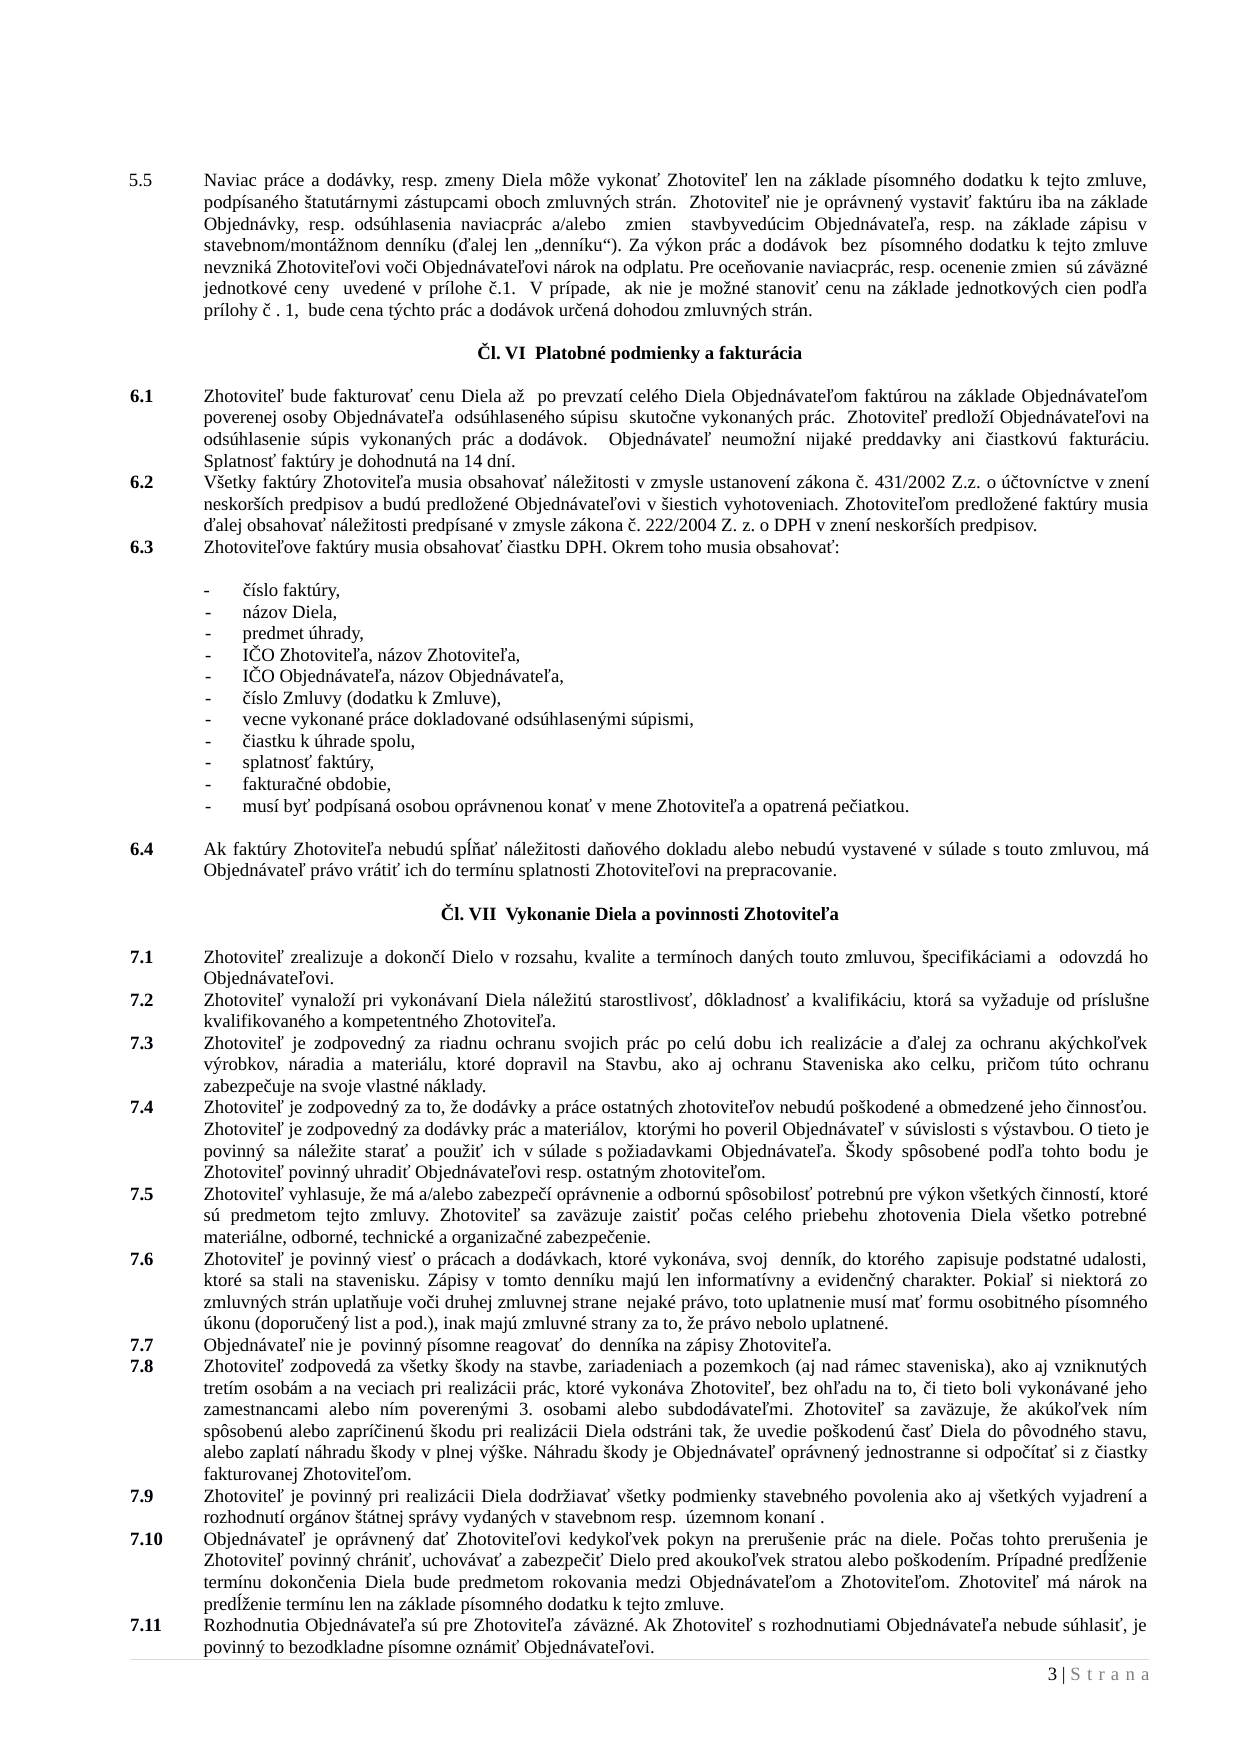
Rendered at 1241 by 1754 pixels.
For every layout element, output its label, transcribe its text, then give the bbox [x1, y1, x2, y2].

list Zhotoviteľove faktúry musia obsahovať čiastku DPH. Okrem toho musia obsahovať: [130, 536, 1149, 557]
list Zhotoviteľ vynaloží pri vykonávaní Diela náležitú starostlivosť, dôkladnosť a kvalifikáciu, ktorá sa vyžaduje od príslušne kvalifikovaného a kompetentného Zhotoviteľa. [130, 989, 1149, 1032]
text Čl. VI Platobné podmienky a fakturácia [130, 342, 1149, 363]
text Čl. VII Vykonanie Diela a povinnosti Zhotoviteľa [130, 902, 1149, 924]
list Zhotoviteľ je zodpovedný za riadnu ochranu svojich prác po celú dobu ich realizácie a ďalej za ochranu akýchkoľvek výrobkov, náradia a materiálu, ktoré dopravil na Stavbu, ako aj ochranu Staveniska ako celku, pričom túto ochranu zabezpečuje na svoje vlastné náklady. [130, 1032, 1149, 1096]
list Zhotoviteľ je zodpovedný za to, že dodávky a práce ostatných zhotoviteľov nebudú poškodené a obmedzené jeho činnosťou. Zhotoviteľ je zodpovedný za dodávky prác a materiálov, ktorými ho poveril Objednávateľ v súvislosti s výstavbou. O tieto je povinný sa náležite starať a použiť ich v súlade s požiadavkami Objednávateľa. Škody spôsobené podľa tohto bodu je Zhotoviteľ povinný uhradiť Objednávateľovi resp. ostatným zhotoviteľom. [130, 1096, 1149, 1183]
list Všetky faktúry Zhotoviteľa musia obsahovať náležitosti v zmysle ustanovení zákona č. 431/2002 Z.z. o účtovníctve v znení neskorších predpisov a budú predložené Objednávateľovi v šiestich vyhotoveniach. Zhotoviteľom predložené faktúry musia ďalej obsahovať náležitosti predpísané v zmysle zákona č. 222/2004 Z. z. o DPH v znení neskorších predpisov. [130, 471, 1149, 536]
list Naviac práce a dodávky, resp. zmeny Diela môže vykonať Zhotoviteľ len na základe písomného dodatku k tejto zmluve, podpísaného štatutárnymi zástupcami oboch zmluvných strán. Zhotoviteľ nie je oprávnený vystaviť faktúru iba na základe Objednávky, resp. odsúhlasenia naviacprác a/alebo zmien stavbyvedúcim Objednávateľa, resp. na základe zápisu v stavebnom/montážnom denníku (ďalej len „denníku“). Za výkon prác a dodávok bez písomného dodatku k tejto zmluve nevzniká Zhotoviteľovi voči Objednávateľovi nárok na odplatu. Pre oceňovanie naviacprác, resp. ocenenie zmien sú záväzné jednotkové ceny uvedené v prílohe č.1. V prípade, ak nie je možné stanoviť cenu na základe jednotkových cien podľa prílohy č . 1, bude cena týchto prác a dodávok určená dohodou zmluvných strán. [129, 169, 1149, 320]
text - fakturačné obdobie, [205, 773, 1149, 794]
text - čiastku k úhrade spolu, [205, 730, 1149, 751]
text - predmet úhrady, [205, 622, 1149, 644]
text - IČO Objednávateľa, názov Objednávateľa, [205, 665, 1149, 687]
list Objednávateľ nie je povinný písomne reagovať do denníka na zápisy Zhotoviteľa. [130, 1334, 1149, 1355]
list Zhotoviteľ je povinný pri realizácii Diela dodržiavať všetky podmienky stavebného povolenia ako aj všetkých vyjadrení a rozhodnutí orgánov štátnej správy vydaných v stavebnom resp. územnom konaní . [130, 1484, 1149, 1528]
list Zhotoviteľ vyhlasuje, že má a/alebo zabezpečí oprávnenie a odbornú spôsobilosť potrebnú pre výkon všetkých činností, ktoré sú predmetom tejto zmluvy. Zhotoviteľ sa zaväzuje zaistiť počas celého priebehu zhotovenia Diela všetko potrebné materiálne, odborné, technické a organizačné zabezpečenie. [130, 1183, 1149, 1247]
text - číslo Zmluvy (dodatku k Zmluve), [205, 687, 1149, 708]
list Zhotoviteľ zodpovedá za všetky škody na stavbe, zariadeniach a pozemkoch (aj nad rámec staveniska), ako aj vzniknutých tretím osobám a na veciach pri realizácii prác, ktoré vykonáva Zhotoviteľ, bez ohľadu na to, či tieto boli vykonávané jeho zamestnancami alebo ním poverenými 3. osobami alebo subdodávateľmi. Zhotoviteľ sa zaväzuje, že akúkoľvek ním spôsobenú alebo zapríčinenú škodu pri realizácii Diela odstráni tak, že uvedie poškodenú časť Diela do pôvodného stavu, alebo zaplatí náhradu škody v plnej výške. Náhradu škody je Objednávateľ oprávnený jednostranne si odpočítať si z čiastky fakturovanej Zhotoviteľom. [130, 1355, 1149, 1484]
list Ak faktúry Zhotoviteľa nebudú spĺňať náležitosti daňového dokladu alebo nebudú vystavené v súlade s touto zmluvou, má Objednávateľ právo vrátiť ich do termínu splatnosti Zhotoviteľovi na prepracovanie. [130, 838, 1149, 881]
list Zhotoviteľ bude fakturovať cenu Diela až po prevzatí celého Diela Objednávateľom faktúrou na základe Objednávateľom poverenej osoby Objednávateľa odsúhlaseného súpisu skutočne vykonaných prác. Zhotoviteľ predloží Objednávateľovi na odsúhlasenie súpis vykonaných prác a dodávok. Objednávateľ neumožní nijaké preddavky ani čiastkovú fakturáciu. Splatnosť faktúry je dohodnutá na 14 dní. [130, 385, 1149, 471]
list Zhotoviteľ je povinný viesť o prácach a dodávkach, ktoré vykonáva, svoj denník, do ktorého zapisuje podstatné udalosti, ktoré sa stali na stavenisku. Zápisy v tomto denníku majú len informatívny a evidenčný charakter. Pokiaľ si niektorá zo zmluvných strán uplatňuje voči druhej zmluvnej strane nejaké právo, toto uplatnenie musí mať formu osobitného písomného úkonu (doporučený list a pod.), inak majú zmluvné strany za to, že právo nebolo uplatnené. [130, 1247, 1149, 1334]
list Objednávateľ je oprávnený dať Zhotoviteľovi kedykoľvek pokyn na prerušenie prác na diele. Počas tohto prerušenia je Zhotoviteľ povinný chrániť, uchovávať a zabezpečiť Dielo pred akoukoľvek stratou alebo poškodením. Prípadné predĺženie termínu dokončenia Diela bude predmetom rokovania medzi Objednávateľom a Zhotoviteľom. Zhotoviteľ má nárok na predĺženie termínu len na základe písomného dodatku k tejto zmluve. [130, 1528, 1149, 1614]
text - vecne vykonané práce dokladované odsúhlasenými súpismi, [205, 708, 1149, 730]
text - názov Diela, [205, 601, 1149, 622]
text - IČO Zhotoviteľa, názov Zhotoviteľa, [205, 644, 1149, 665]
list Rozhodnutia Objednávateľa sú pre Zhotoviteľa záväzné. Ak Zhotoviteľ s rozhodnutiami Objednávateľa nebude súhlasiť, je povinný to bezodkladne písomne oznámiť Objednávateľovi. [130, 1614, 1149, 1657]
text - splatnosť faktúry, [205, 751, 1149, 773]
text - číslo faktúry, [203, 579, 1149, 601]
list Zhotoviteľ zrealizuje a dokončí Dielo v rozsahu, kvalite a termínoch daných touto zmluvou, špecifikáciami a odovzdá ho Objednávateľovi. [130, 946, 1149, 989]
text - musí byť podpísaná osobou oprávnenou konať v mene Zhotoviteľa a opatrená pečiatkou. [205, 794, 1149, 816]
